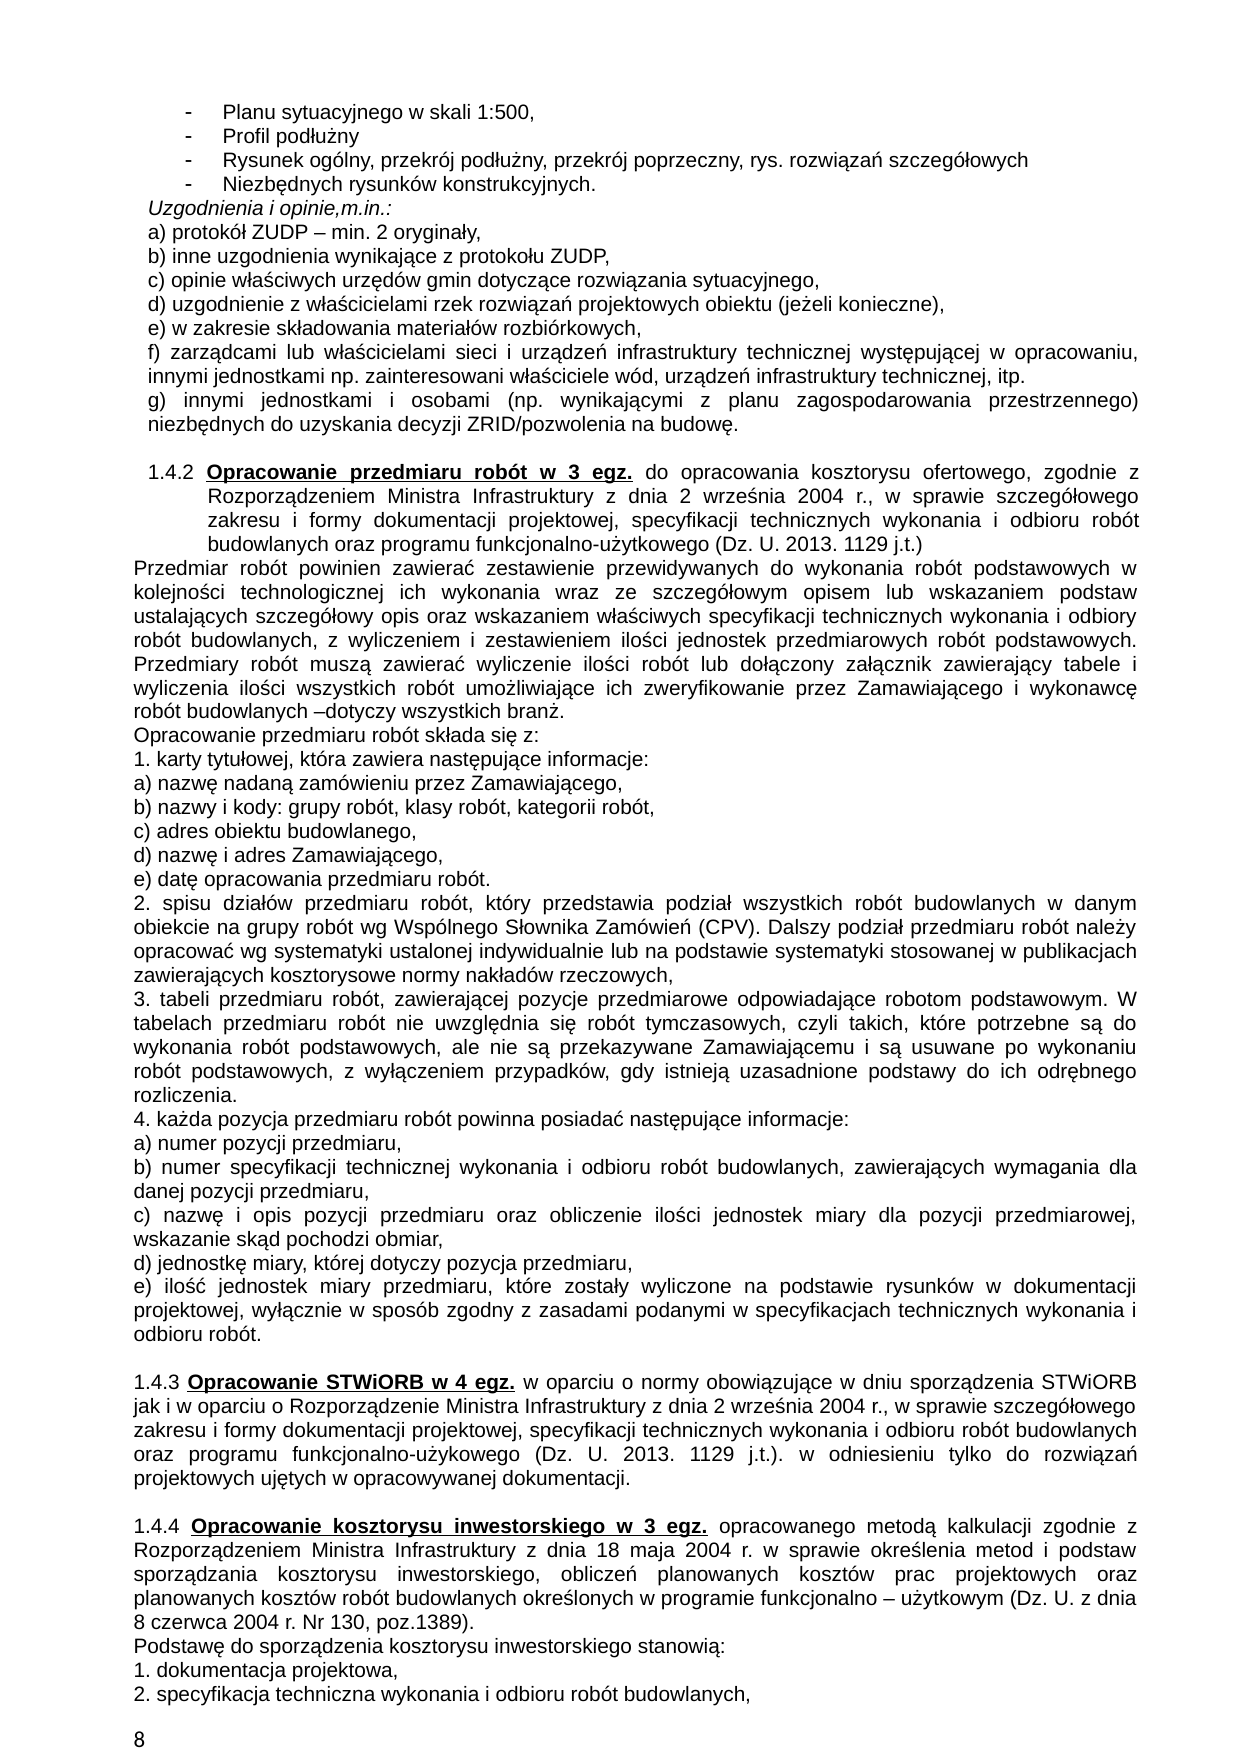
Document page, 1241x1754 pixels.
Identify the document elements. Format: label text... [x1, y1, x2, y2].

text e) datę opracowania przedmiaru robót. [133, 867, 1138, 891]
text a) nazwę nadaną zamówieniu przez Zamawiającego, [133, 771, 1138, 795]
text a) numer pozycji przedmiaru, [133, 1131, 1138, 1154]
text 2. specyfikacja techniczna wykonania i odbioru robót budowlanych, [133, 1682, 1138, 1706]
text c) adres obiektu budowlanego, [133, 819, 1138, 843]
text d) nazwę i adres Zamawiającego, [133, 843, 1138, 867]
text e) ilość jednostek miary przedmiaru, które zostały wyliczone na podstawie rysunków w dokumentacji projektowej, wyłącznie w sposób zgodny z zasadami podanymi w specyfikacjach technicznych wykonania i odbioru robót. [133, 1274, 1138, 1346]
text b) nazwy i kody: grupy robót, klasy robót, kategorii robót, [133, 795, 1138, 819]
text 2. spisu działów przedmiaru robót, który przedstawia podział wszystkich robót budowlanych w danym obiekcie na grupy robót wg Wspólnego Słownika Zamówień (CPV). Dalszy podział przedmiaru robót należy opracować wg systematyki ustalonej indywidualnie lub na podstawie systematyki stosowanej w publikacjach zawierających kosztorysowe normy nakładów rzeczowych, [133, 891, 1138, 987]
text 1. karty tytułowej, która zawiera następujące informacje: [133, 747, 1138, 771]
text Przedmiar robót powinien zawierać zestawienie przewidywanych do wykonania robót podstawowych w kolejności technologicznej ich wykonania wraz ze szczegółowym opisem lub wskazaniem podstaw ustalających szczegółowy opis oraz wskazaniem właściwych specyfikacji technicznych wykonania i odbiory robót budowlanych, z wyliczeniem i zestawieniem ilości jednostek przedmiarowych robót podstawowych. Przedmiary robót muszą zawierać wyliczenie ilości robót lub dołączony załącznik zawierający tabele i wyliczenia ilości wszystkich robót umożliwiające ich zweryfikowanie przez Zamawiającego i wykonawcę robót budowlanych –dotyczy wszystkich branż. [133, 556, 1138, 723]
text 1.4.4 Opracowanie kosztorysu inwestorskiego w 3 egz. opracowanego metodą kalkulacji zgodnie z Rozporządzeniem Ministra Infrastruktury z dnia 18 maja 2004 r. w sprawie określenia metod i podstaw sporządzania kosztorysu inwestorskiego, obliczeń planowanych kosztów prac projektowych oraz planowanych kosztów robót budowlanych określonych w programie funkcjonalno – użytkowym (Dz. U. z dnia 8 czerwca 2004 r. Nr 130, poz.1389). [133, 1514, 1138, 1634]
text Uzgodnienia i opinie,m.in.: [148, 196, 1140, 220]
text a) protokół ZUDP – min. 2 oryginały, [148, 220, 1140, 244]
text c) opinie właściwych urzędów gmin dotyczące rozwiązania sytuacyjnego, [148, 268, 1140, 292]
text b) inne uzgodnienia wynikające z protokołu ZUDP, [148, 244, 1140, 268]
text 1.4.2 Opracowanie przedmiaru robót w 3 egz. do opracowania kosztorysu ofertowego, zgodnie z Rozporządzeniem Ministra Infrastruktury z dnia 2 września 2004 r., w sprawie szczegółowego zakresu i formy dokumentacji projektowej, specyfikacji technicznych wykonania i odbioru robót budowlanych oraz programu funkcjonalno-użytkowego (Dz. U. 2013. 1129 j.t.) [148, 460, 1140, 556]
text d) jednostkę miary, której dotyczy pozycja przedmiaru, [133, 1250, 1138, 1274]
text Podstawę do sporządzenia kosztorysu inwestorskiego stanowią: [133, 1634, 1138, 1658]
text f) zarządcami lub właścicielami sieci i urządzeń infrastruktury technicznej występującej w opracowaniu, innymi jednostkami np. zainteresowani właściciele wód, urządzeń infrastruktury technicznej, itp. [148, 340, 1140, 388]
text 3. tabeli przedmiaru robót, zawierającej pozycje przedmiarowe odpowiadające robotom podstawowym. W tabelach przedmiaru robót nie uwzględnia się robót tymczasowych, czyli takich, które potrzebne są do wykonania robót podstawowych, ale nie są przekazywane Zamawiającemu i są usuwane po wykonaniu robót podstawowych, z wyłączeniem przypadków, gdy istnieją uzasadnione podstawy do ich odrębnego rozliczenia. [133, 987, 1138, 1107]
text 1.4.3 Opracowanie STWiORB w 4 egz. w oparciu o normy obowiązujące w dniu sporządzenia STWiORB jak i w oparciu o Rozporządzenie Ministra Infrastruktury z dnia 2 września 2004 r., w sprawie szczegółowego zakresu i formy dokumentacji projektowej, specyfikacji technicznych wykonania i odbioru robót budowlanych oraz programu funkcjonalno-użykowego (Dz. U. 2013. 1129 j.t.). w odniesieniu tylko do rozwiązań projektowych ujętych w opracowywanej dokumentacji. [133, 1370, 1138, 1490]
text d) uzgodnienie z właścicielami rzek rozwiązań projektowych obiektu (jeżeli konieczne), [148, 292, 1140, 316]
list Planu sytuacyjnego w skali 1:500, [185, 100, 1138, 124]
text e) w zakresie składowania materiałów rozbiórkowych, [148, 316, 1140, 340]
list Profil podłużny [185, 124, 1138, 148]
list Niezbędnych rysunków konstrukcyjnych. [185, 172, 1138, 196]
text 4. każda pozycja przedmiaru robót powinna posiadać następujące informacje: [133, 1107, 1138, 1131]
text 1. dokumentacja projektowa, [133, 1658, 1138, 1682]
text c) nazwę i opis pozycji przedmiaru oraz obliczenie ilości jednostek miary dla pozycji przedmiarowej, wskazanie skąd pochodzi obmiar, [133, 1202, 1138, 1250]
text Opracowanie przedmiaru robót składa się z: [133, 723, 1138, 747]
text g) innymi jednostkami i osobami (np. wynikającymi z planu zagospodarowania przestrzennego) niezbędnych do uzyskania decyzji ZRID/pozwolenia na budowę. [148, 388, 1140, 436]
list Rysunek ogólny, przekrój podłużny, przekrój poprzeczny, rys. rozwiązań szczegółowych [185, 148, 1138, 172]
text b) numer specyfikacji technicznej wykonania i odbioru robót budowlanych, zawierających wymagania dla danej pozycji przedmiaru, [133, 1154, 1138, 1202]
